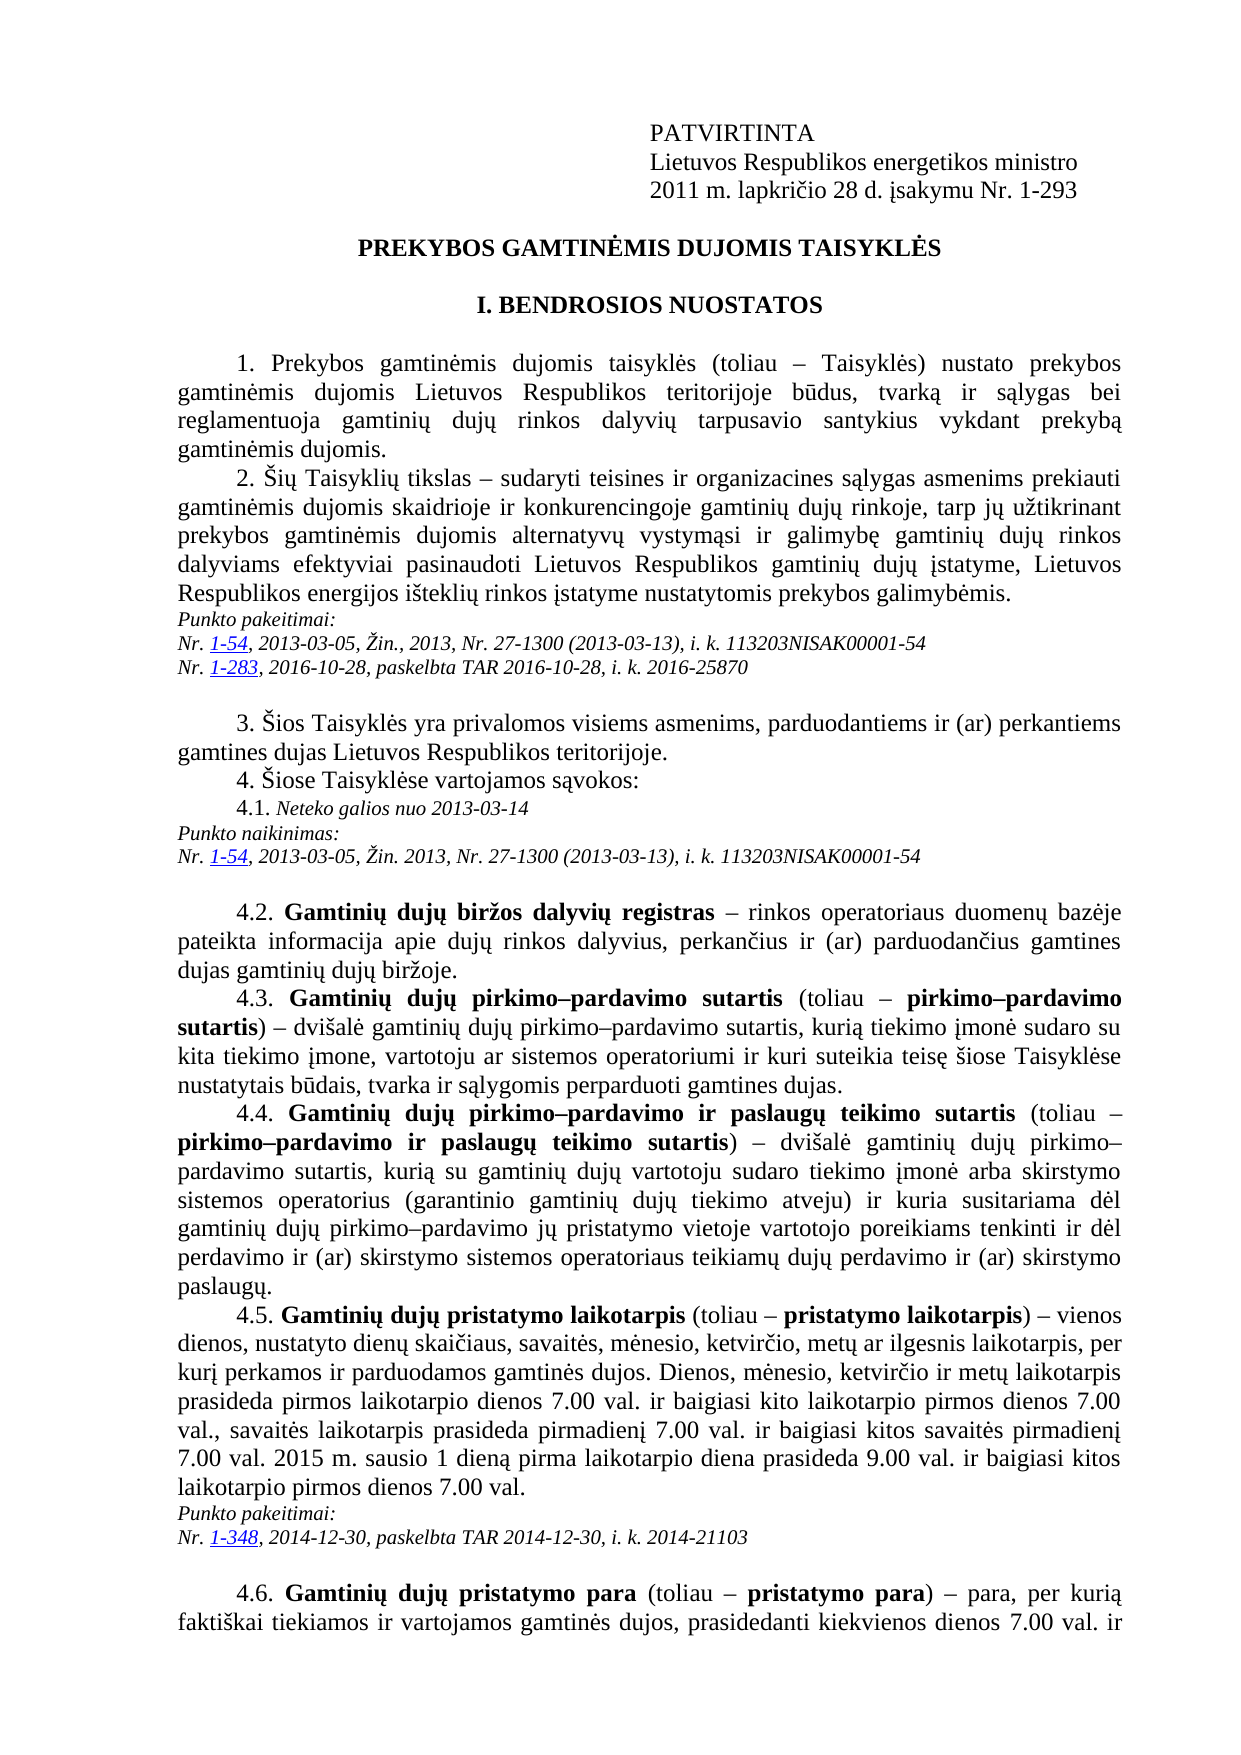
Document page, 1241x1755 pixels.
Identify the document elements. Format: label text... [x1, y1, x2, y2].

text 3. Šios Taisyklės yra privalomos visiems asmenims, parduodantiems ir (ar) perkantiems gamtines dujas Lietuvos Respublikos teritorijoje. [177, 708, 1122, 765]
text I. BENDROSIOS NUOSTATOS [177, 291, 1122, 319]
text Lietuvos Respublikos energetikos ministro [649, 147, 1122, 176]
text 2. Šių Taisyklių tikslas – sudaryti teisines ir organizacines sąlygas asmenims prekiauti gamtinėmis dujomis skaidrioje ir konkurencingoje gamtinių dujų rinkoje, tarp jų užtikrinant prekybos gamtinėmis dujomis alternatyvų vystymąsi ir galimybę gamtinių dujų rinkos dalyviams efektyviai pasinaudoti Lietuvos Respublikos gamtinių dujų įstatyme, Lietuvos Respublikos energijos išteklių rinkos įstatyme nustatytomis prekybos galimybėmis. [177, 463, 1122, 607]
text 4.4. Gamtinių dujų pirkimo–pardavimo ir paslaugų teikimo sutartis (toliau – pirkimo–pardavimo ir paslaugų teikimo sutartis) – dvišalė gamtinių dujų pirkimo–pardavimo sutartis, kurią su gamtinių dujų vartotoju sudaro tiekimo įmonė arba skirstymo sistemos operatorius (garantinio gamtinių dujų tiekimo atveju) ir kuria susitariama dėl gamtinių dujų pirkimo–pardavimo jų pristatymo vietoje vartotojo poreikiams tenkinti ir dėl perdavimo ir (ar) skirstymo sistemos operatoriaus teikiamų dujų perdavimo ir (ar) skirstymo paslaugų. [177, 1098, 1122, 1300]
text Nr. 1-54, 2013-03-05, Žin., 2013, Nr. 27-1300 (2013-03-13), i. k. 113203NISAK00001-54 [177, 631, 1122, 655]
text Nr. 1-348, 2014-12-30, paskelbta TAR 2014-12-30, i. k. 2014-21103 [177, 1525, 1122, 1549]
text 4.5. Gamtinių dujų pristatymo laikotarpis (toliau – pristatymo laikotarpis) – vienos dienos, nustatyto dienų skaičiaus, savaitės, mėnesio, ketvirčio, metų ar ilgesnis laikotarpis, per kurį perkamos ir parduodamos gamtinės dujos. Dienos, mėnesio, ketvirčio ir metų laikotarpis prasideda pirmos laikotarpio dienos 7.00 val. ir baigiasi kito laikotarpio pirmos dienos 7.00 val., savaitės laikotarpis prasideda pirmadienį 7.00 val. ir baigiasi kitos savaitės pirmadienį 7.00 val. 2015 m. sausio 1 dieną pirma laikotarpio diena prasideda 9.00 val. ir baigiasi kitos laikotarpio pirmos dienos 7.00 val. [177, 1300, 1122, 1501]
text Punkto pakeitimai: [177, 1501, 1122, 1525]
text 1. Prekybos gamtinėmis dujomis taisyklės (toliau – Taisyklės) nustato prekybos gamtinėmis dujomis Lietuvos Respublikos teritorijoje būdus, tvarką ir sąlygas bei reglamentuoja gamtinių dujų rinkos dalyvių tarpusavio santykius vykdant prekybą gamtinėmis dujomis. [177, 348, 1122, 463]
text Nr. 1-283, 2016-10-28, paskelbta TAR 2016-10-28, i. k. 2016-25870 [177, 655, 1122, 679]
text 4.2. Gamtinių dujų biržos dalyvių registras – rinkos operatoriaus duomenų bazėje pateikta informacija apie dujų rinkos dalyvius, perkančius ir (ar) parduodančius gamtines dujas gamtinių dujų biržoje. [177, 897, 1122, 983]
text Punkto pakeitimai: [177, 607, 1122, 631]
text 2011 m. lapkričio 28 d. įsakymu Nr. 1-293 [649, 176, 1122, 204]
text PREKYBOS GAMTINĖMIS DUJOMIS TAISYKLĖS [177, 233, 1122, 262]
text Patvirtinta [649, 118, 1122, 147]
text 4.6. Gamtinių dujų pristatymo para (toliau – pristatymo para) – para, per kurią faktiškai tiekiamos ir vartojamos gamtinės dujos, prasidedanti kiekvienos dienos 7.00 val. ir [177, 1578, 1122, 1635]
text 4. Šiose Taisyklėse vartojamos sąvokos: [177, 765, 1122, 794]
text Nr. 1-54, 2013-03-05, Žin. 2013, Nr. 27-1300 (2013-03-13), i. k. 113203NISAK00001-54 [177, 844, 1122, 868]
text Punkto naikinimas: [177, 820, 1122, 844]
text 4.3. Gamtinių dujų pirkimo–pardavimo sutartis (toliau – pirkimo–pardavimo sutartis) – dvišalė gamtinių dujų pirkimo–pardavimo sutartis, kurią tiekimo įmonė sudaro su kita tiekimo įmone, vartotoju ar sistemos operatoriumi ir kuri suteikia teisę šiose Taisyklėse nustatytais būdais, tvarka ir sąlygomis perparduoti gamtines dujas. [177, 983, 1122, 1098]
text 4.1. Neteko galios nuo 2013-03-14 [177, 794, 1122, 820]
